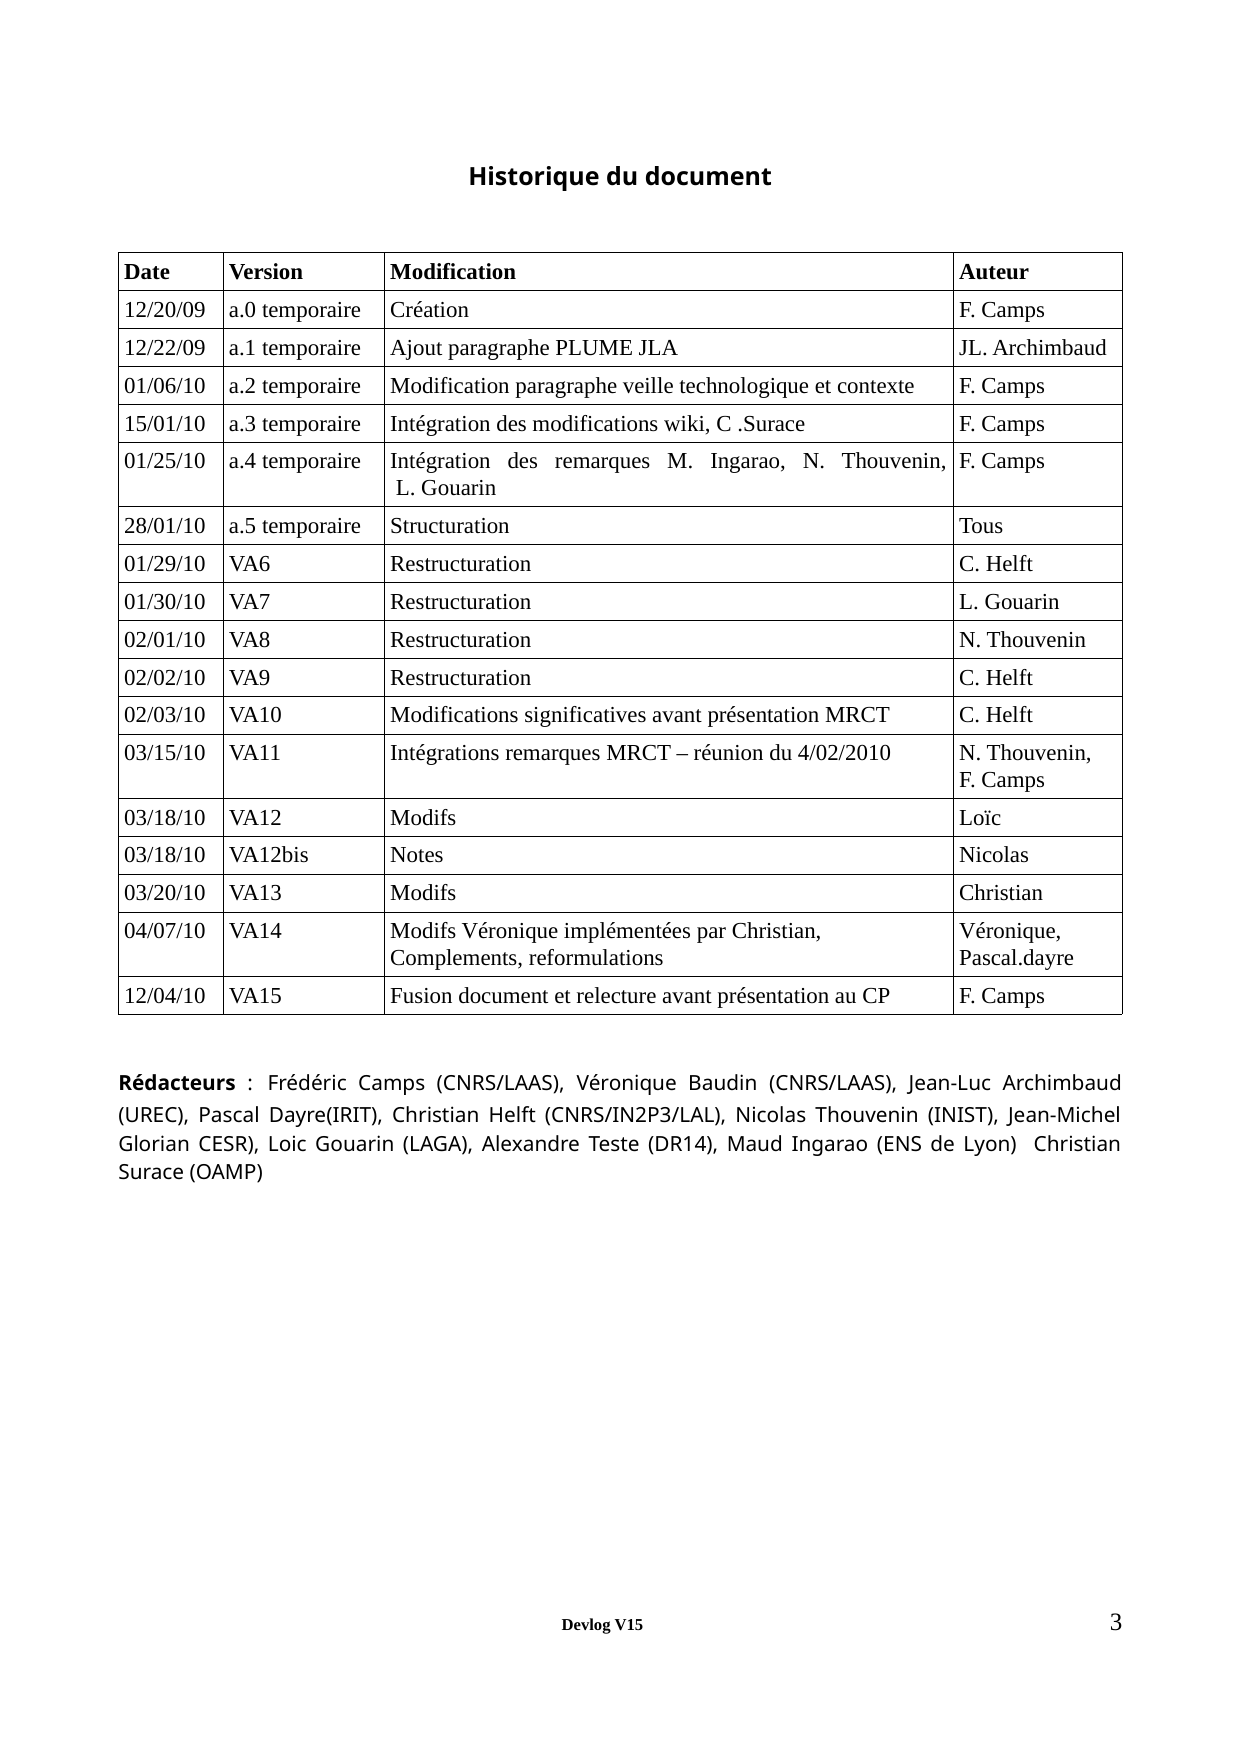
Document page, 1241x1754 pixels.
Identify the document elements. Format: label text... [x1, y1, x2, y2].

table_cell a.3 temporaire [224, 405, 384, 442]
table_cell N. Thouvenin, F. Camps [954, 735, 1122, 798]
table_cell Nicolas [954, 837, 1122, 874]
table_cell 12/04/10 [119, 977, 223, 1014]
table_cell VA12bis [224, 837, 384, 874]
table_cell Restructuration [385, 583, 953, 620]
table_cell F. Camps [954, 977, 1122, 1014]
table_cell a.4 temporaire [224, 443, 384, 506]
table_cell 18/03/10 [119, 799, 223, 836]
table_cell VA11 [224, 735, 384, 798]
table_cell a.5 temporaire [224, 507, 384, 544]
table_cell F. Camps [954, 405, 1122, 442]
table_cell Structuration [385, 507, 953, 544]
table_cell a.1 temporaire [224, 329, 384, 366]
table_cell Christian [954, 875, 1122, 912]
table_cell VA13 [224, 875, 384, 912]
table_cell Loïc [954, 799, 1122, 836]
table_cell F. Camps [954, 367, 1122, 404]
table_cell a.2 temporaire [224, 367, 384, 404]
table_cell 20/03/10 [119, 875, 223, 912]
table_cell JL. Archimbaud [954, 329, 1122, 366]
table_cell Restructuration [385, 659, 953, 696]
table_cell VA10 [224, 697, 384, 733]
table_header Modification [385, 253, 953, 290]
table_cell 06/01/10 [119, 367, 223, 404]
text Rédacteurs : Frédéric Camps (CNRS/LAAS), Véronique Baudin (CNRS/LAAS), Jean-Luc Archimbaud (UREC), Pascal Dayre(IRIT), Christian Helft (CNRS/IN2P3/LAL), Nicolas Thouvenin (INIST), Jean-Michel Glorian CESR), Loic Gouarin (LAGA), Alexandre Teste (DR14), Maud Ingarao (ENS de Lyon) Christian Surace (OAMP) [118, 1055, 1122, 1186]
table_cell F. Camps [954, 443, 1122, 506]
table_cell 22/12/09 [119, 329, 223, 366]
table_cell Modifs [385, 875, 953, 912]
table_cell N. Thouvenin [954, 621, 1122, 658]
table_header Auteur [954, 253, 1122, 290]
table_cell Restructuration [385, 545, 953, 582]
table_cell 28/01/10 [119, 507, 223, 544]
table_cell 02/02/10 [119, 659, 223, 696]
table_cell VA15 [224, 977, 384, 1014]
table_cell Véronique, Pascal.dayre [954, 913, 1122, 976]
table_header Version [224, 253, 384, 290]
table_cell VA8 [224, 621, 384, 658]
table_cell Tous [954, 507, 1122, 544]
table_cell C. Helft [954, 697, 1122, 733]
table_cell 25/01/10 [119, 443, 223, 506]
table_cell Modification paragraphe veille technologique et contexte [385, 367, 953, 404]
table_cell 18/03/10 [119, 837, 223, 874]
table_cell 03/02/10 [119, 697, 223, 733]
table_cell 07/04/10 [119, 913, 223, 976]
table_cell L. Gouarin [954, 583, 1122, 620]
table_cell Restructuration [385, 621, 953, 658]
table_cell C. Helft [954, 545, 1122, 582]
table_cell 20/12/09 [119, 291, 223, 328]
table_header Date [119, 253, 223, 290]
table_cell Création [385, 291, 953, 328]
table_cell Ajout paragraphe PLUME JLA [385, 329, 953, 366]
table_cell Intégration des modifications wiki, C .Surace [385, 405, 953, 442]
table_cell Fusion document et relecture avant présentation au CP [385, 977, 953, 1014]
table_cell Intégration des remarques M. Ingarao, N. Thouvenin, L. Gouarin [385, 443, 953, 506]
table_cell VA7 [224, 583, 384, 620]
table_cell VA9 [224, 659, 384, 696]
table_cell Modifs [385, 799, 953, 836]
table_cell 15/01/10 [119, 405, 223, 442]
table_cell 29/01/10 [119, 545, 223, 582]
table_cell a.0 temporaire [224, 291, 384, 328]
text Historique du document [118, 159, 1122, 193]
table_cell 15/03/10 [119, 735, 223, 798]
table_cell 01/02/10 [119, 621, 223, 658]
table_cell Notes [385, 837, 953, 874]
table_cell Modifs Véronique implémentées par Christian, Complements, reformulations [385, 913, 953, 976]
table_cell F. Camps [954, 291, 1122, 328]
table_cell Intégrations remarques MRCT – réunion du 4/02/2010 [385, 735, 953, 798]
table_cell Modifications significatives avant présentation MRCT [385, 697, 953, 733]
table_cell VA14 [224, 913, 384, 976]
table_cell 30/01/10 [119, 583, 223, 620]
table_cell C. Helft [954, 659, 1122, 696]
table_cell VA12 [224, 799, 384, 836]
table_cell VA6 [224, 545, 384, 582]
